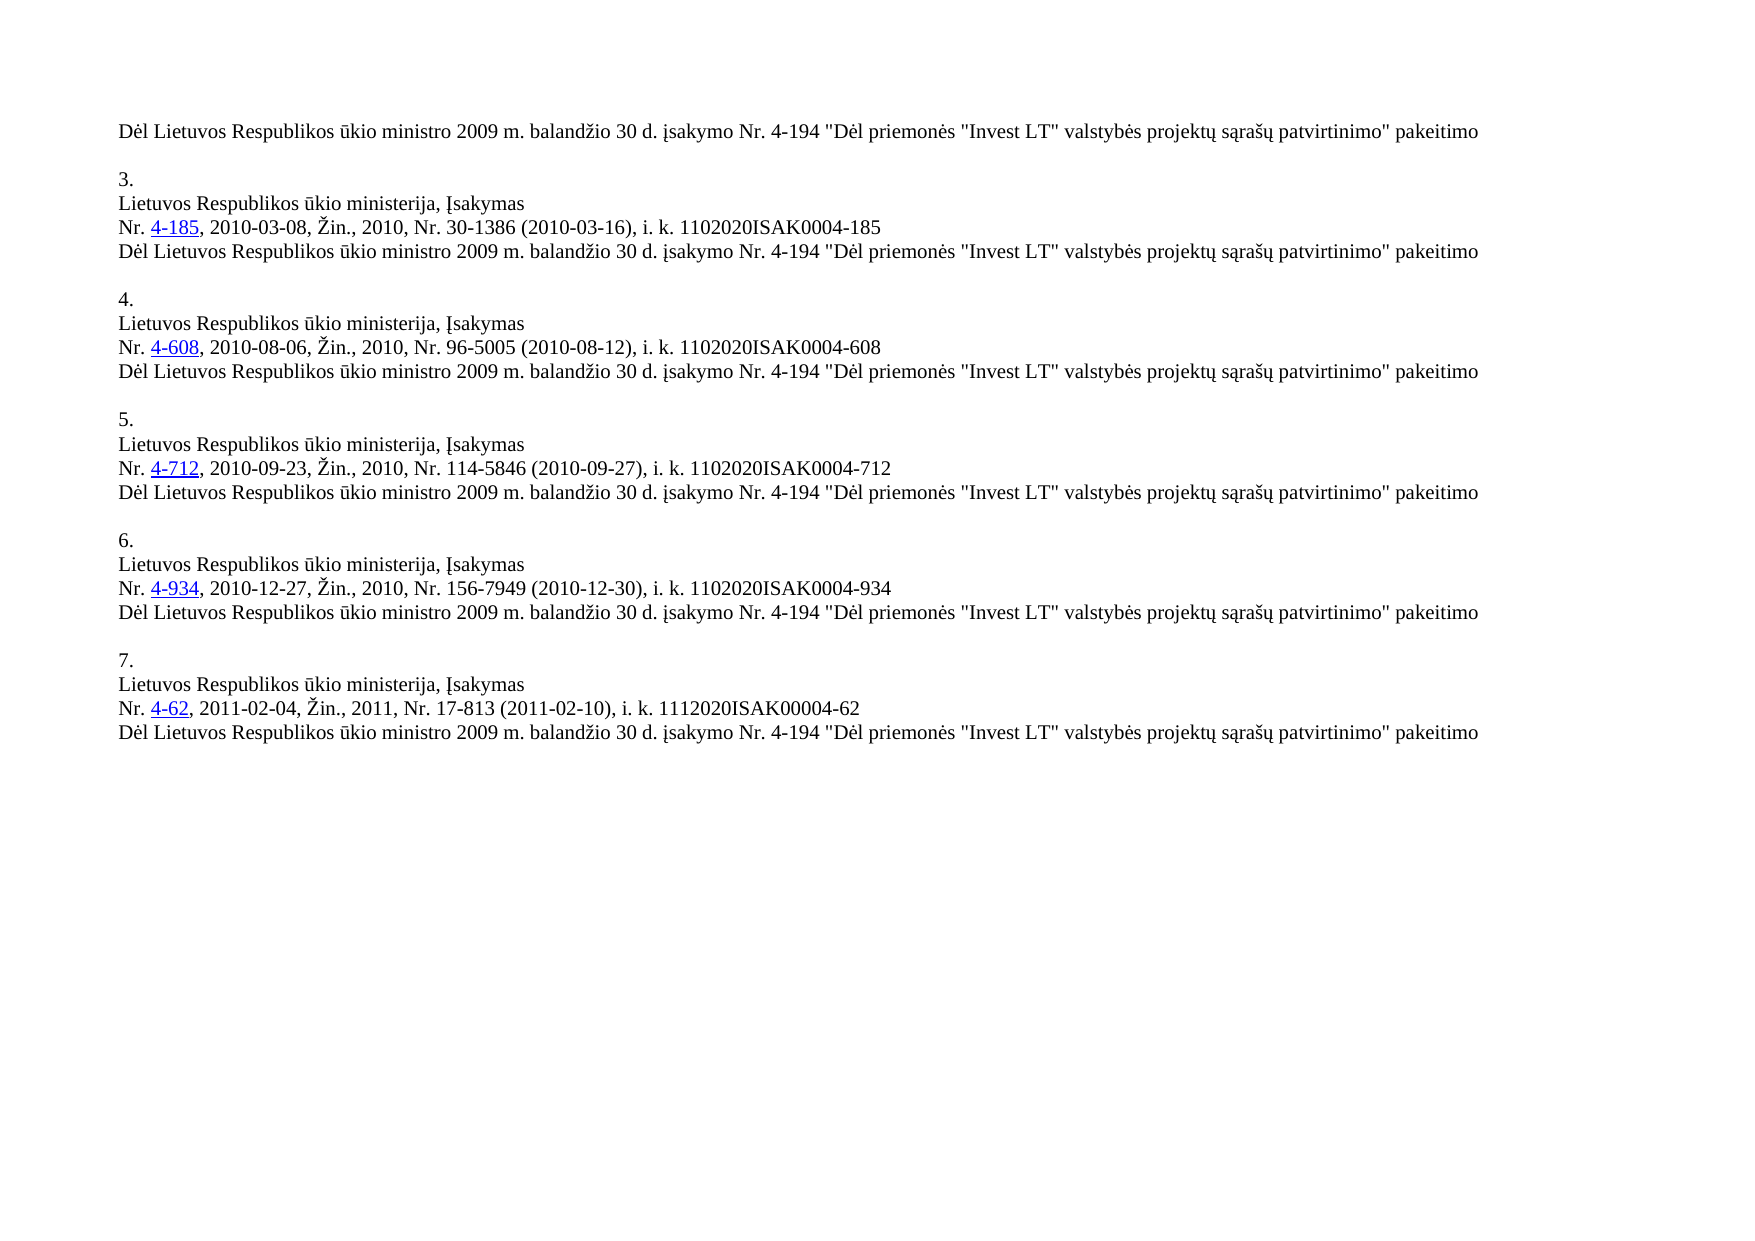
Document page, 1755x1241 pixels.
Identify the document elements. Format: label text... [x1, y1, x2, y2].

text Dėl Lietuvos Respublikos ūkio ministro 2009 m. balandžio 30 d. įsakymo Nr. 4-194 "Dėl priemonės "Invest LT" valstybės projektų sąrašų patvirtinimo" pakeitimo [118, 359, 1636, 383]
text Lietuvos Respublikos ūkio ministerija, Įsakymas [118, 431, 1636, 456]
text Dėl Lietuvos Respublikos ūkio ministro 2009 m. balandžio 30 d. įsakymo Nr. 4-194 "Dėl priemonės "Invest LT" valstybės projektų sąrašų patvirtinimo" pakeitimo [118, 720, 1636, 744]
text Dėl Lietuvos Respublikos ūkio ministro 2009 m. balandžio 30 d. įsakymo Nr. 4-194 "Dėl priemonės "Invest LT" valstybės projektų sąrašų patvirtinimo" pakeitimo [118, 239, 1636, 263]
text Nr. 4-62, 2011-02-04, Žin., 2011, Nr. 17-813 (2011-02-10), i. k. 1112020ISAK00004-62 [118, 696, 1636, 720]
text Lietuvos Respublikos ūkio ministerija, Įsakymas [118, 191, 1636, 215]
text Nr. 4-934, 2010-12-27, Žin., 2010, Nr. 156-7949 (2010-12-30), i. k. 1102020ISAK0004-934 [118, 576, 1636, 600]
text 4. [118, 287, 1636, 311]
text Nr. 4-185, 2010-03-08, Žin., 2010, Nr. 30-1386 (2010-03-16), i. k. 1102020ISAK0004-185 [118, 215, 1636, 239]
text Lietuvos Respublikos ūkio ministerija, Įsakymas [118, 552, 1636, 576]
text Lietuvos Respublikos ūkio ministerija, Įsakymas [118, 311, 1636, 335]
text 7. [118, 648, 1636, 672]
text Lietuvos Respublikos ūkio ministerija, Įsakymas [118, 672, 1636, 696]
text 5. [118, 407, 1636, 431]
text Dėl Lietuvos Respublikos ūkio ministro 2009 m. balandžio 30 d. įsakymo Nr. 4-194 "Dėl priemonės "Invest LT" valstybės projektų sąrašų patvirtinimo" pakeitimo [118, 119, 1636, 143]
text Nr. 4-712, 2010-09-23, Žin., 2010, Nr. 114-5846 (2010-09-27), i. k. 1102020ISAK0004-712 [118, 456, 1636, 479]
text Dėl Lietuvos Respublikos ūkio ministro 2009 m. balandžio 30 d. įsakymo Nr. 4-194 "Dėl priemonės "Invest LT" valstybės projektų sąrašų patvirtinimo" pakeitimo [118, 600, 1636, 624]
text Dėl Lietuvos Respublikos ūkio ministro 2009 m. balandžio 30 d. įsakymo Nr. 4-194 "Dėl priemonės "Invest LT" valstybės projektų sąrašų patvirtinimo" pakeitimo [118, 479, 1636, 504]
text 6. [118, 528, 1636, 552]
text Nr. 4-608, 2010-08-06, Žin., 2010, Nr. 96-5005 (2010-08-12), i. k. 1102020ISAK0004-608 [118, 335, 1636, 359]
text 3. [118, 167, 1636, 191]
